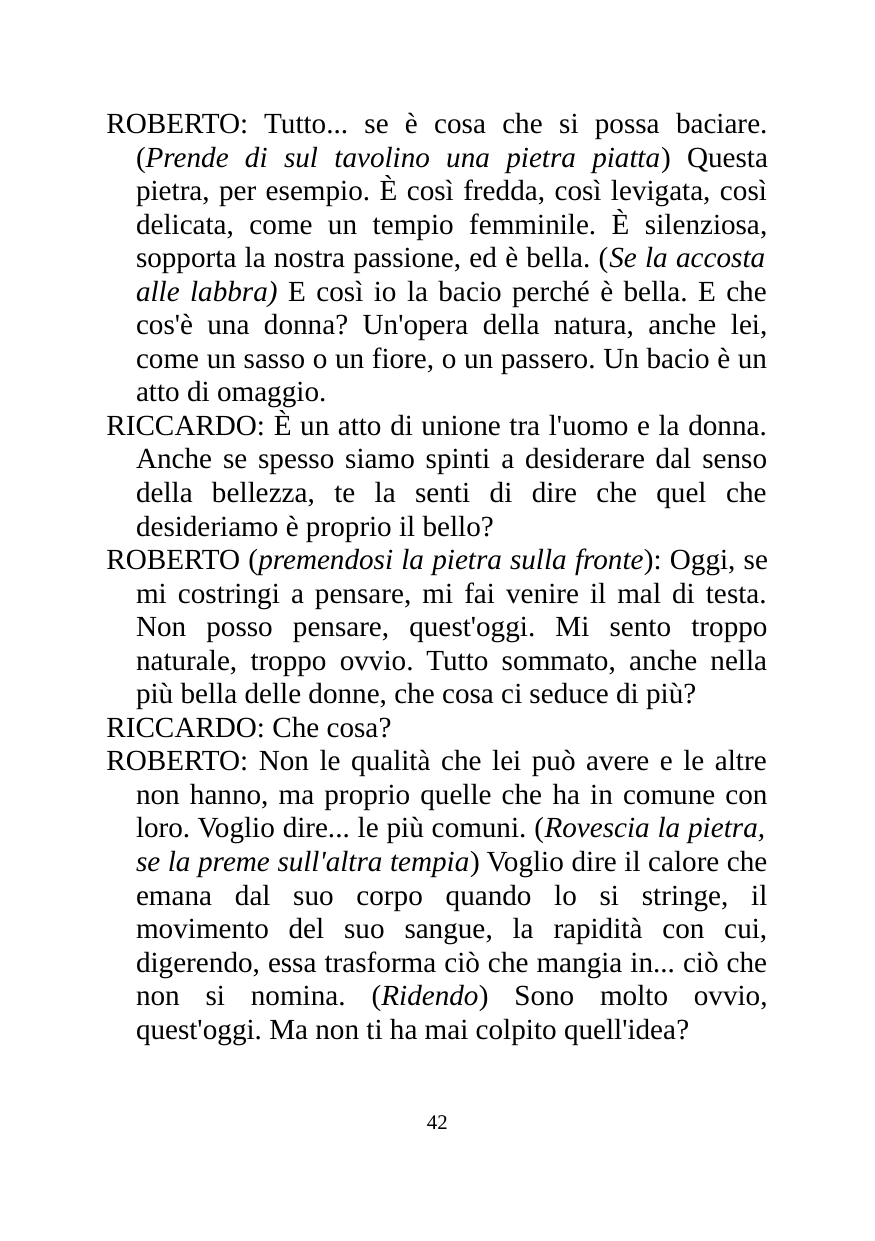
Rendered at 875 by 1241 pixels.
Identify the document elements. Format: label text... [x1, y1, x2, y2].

text ROBERTO: Tutto... se è cosa che si possa baciare. (Prende di sul tavolino una pietra piatta) Questa pietra, per esempio. È così fredda, così levigata, così delicata, come un tempio femminile. È silenziosa, sopporta la nostra passione, ed è bella. (Se la accosta alle labbra) E così io la bacio perché è bella. E che cos'è una donna? Un'opera della natura, anche lei, come un sasso o un fiore, o un passero. Un bacio è un atto di omaggio. [106, 106, 768, 408]
text RICCARDO: Che cosa? [106, 710, 768, 743]
text ROBERTO (premendosi la pietra sulla fronte): Oggi, se mi costringi a pensare, mi fai venire il mal di testa. Non posso pensare, quest'oggi. Mi sento troppo naturale, troppo ovvio. Tutto sommato, anche nella più bella delle donne, che cosa ci seduce di più? [106, 542, 768, 710]
text RICCARDO: È un atto di unione tra l'uomo e la donna. Anche se spesso siamo spinti a desiderare dal senso della bellezza, te la senti di dire che quel che desideriamo è proprio il bello? [106, 408, 768, 542]
text ROBERTO: Non le qualità che lei può avere e le altre non hanno, ma proprio quelle che ha in comune con loro. Voglio dire... le più comuni. (Rovescia la pietra, se la preme sull'altra tempia) Voglio dire il calore che emana dal suo corpo quando lo si stringe, il movimento del suo sangue, la rapidità con cui, digerendo, essa trasforma ciò che mangia in... ciò che non si nomina. (Ridendo) Sono molto ovvio, quest'oggi. Ma non ti ha mai colpito quell'idea? [106, 743, 768, 1045]
